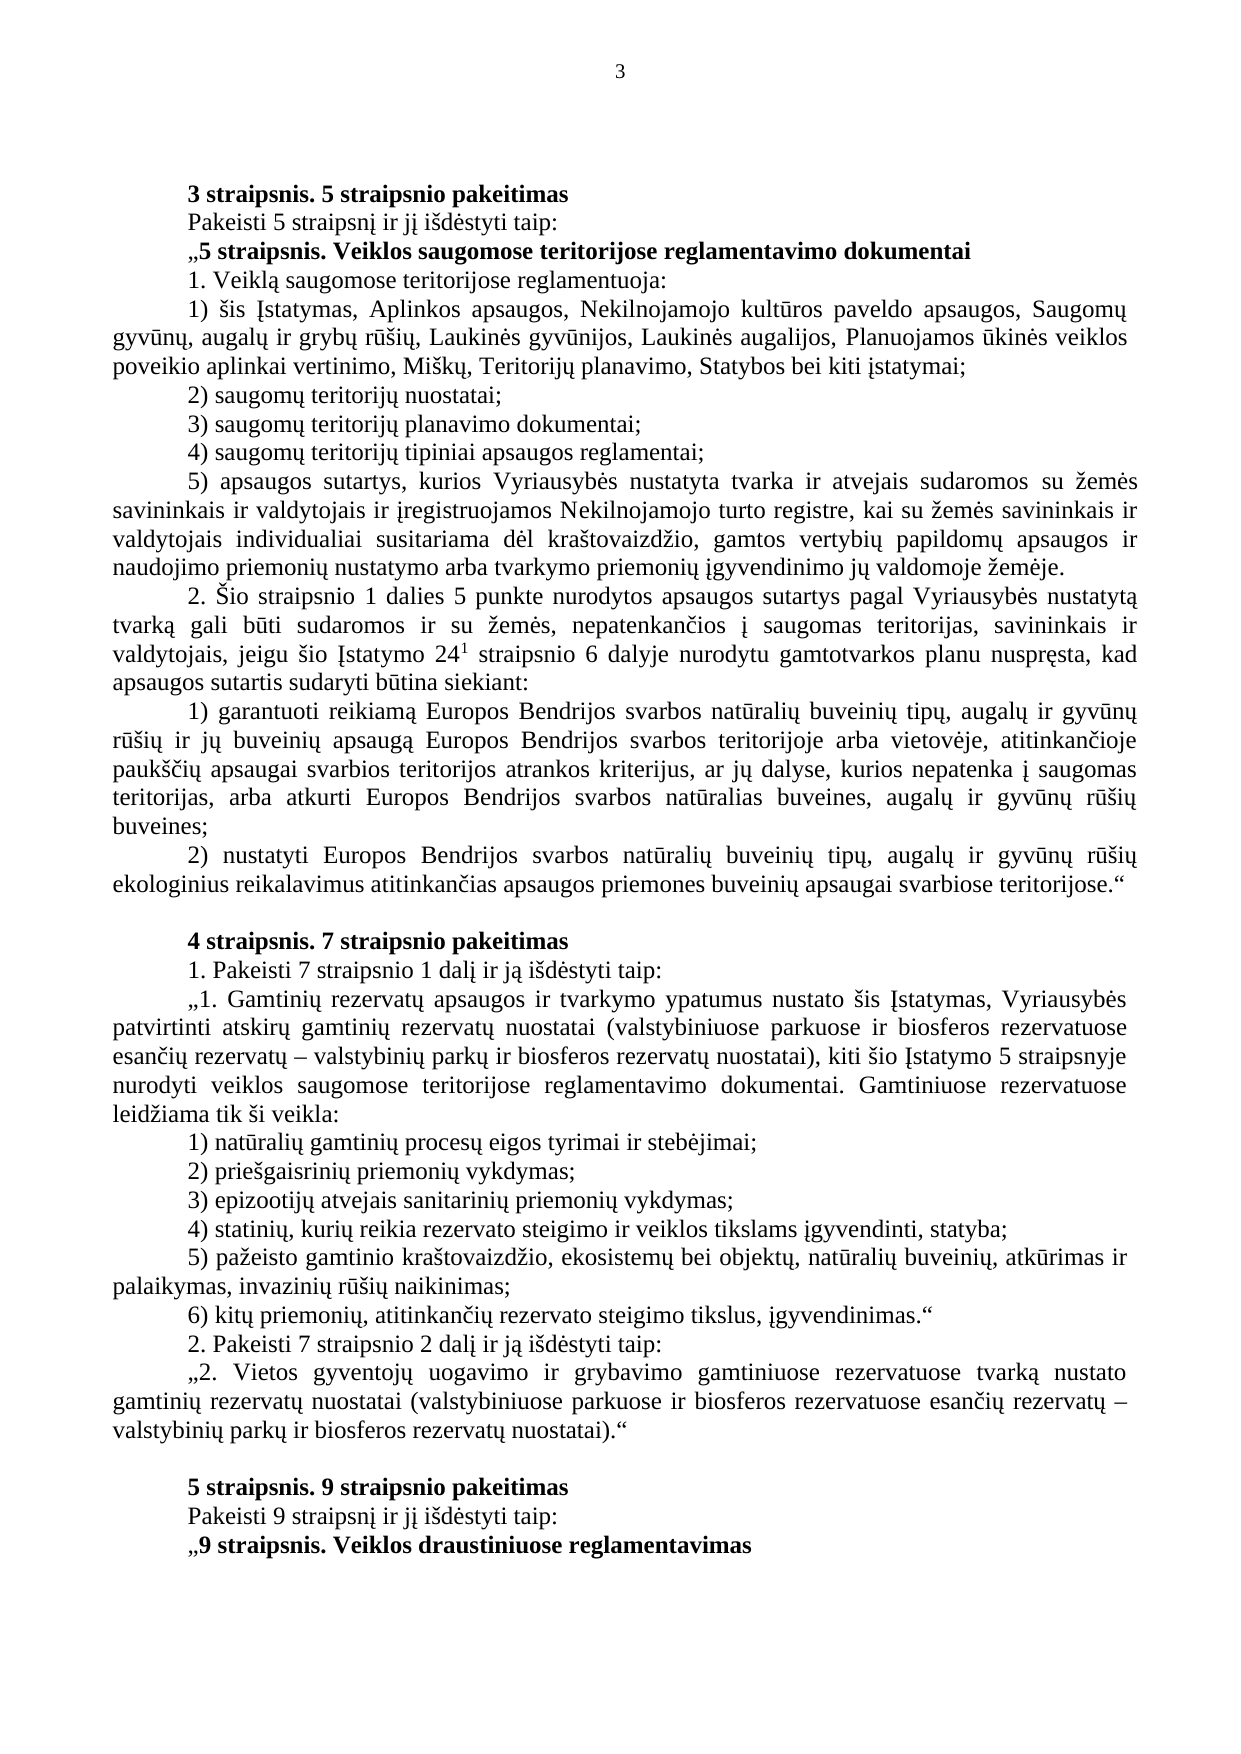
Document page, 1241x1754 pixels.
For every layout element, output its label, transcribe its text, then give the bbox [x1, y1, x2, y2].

text „1. Gamtinių rezervatų apsaugos ir tvarkymo ypatumus nustato šis Įstatymas, Vyriausybės patvirtinti atskirų gamtinių rezervatų nuostatai (valstybiniuose parkuose ir biosferos rezervatuose esančių rezervatų – valstybinių parkų ir biosferos rezervatų nuostatai), kiti šio Įstatymo 5 straipsnyje nurodyti veiklos saugomose teritorijose reglamentavimo dokumentai. Gamtiniuose rezervatuose leidžiama tik ši veikla: [112, 984, 1128, 1127]
text 6) kitų priemonių, atitinkančių rezervato steigimo tikslus, įgyvendinimas.“ [112, 1300, 1128, 1329]
text 1. Pakeisti 7 straipsnio 1 dalį ir ją išdėstyti taip: [112, 955, 1128, 984]
text 2. Pakeisti 7 straipsnio 2 dalį ir ją išdėstyti taip: [112, 1329, 1128, 1357]
text 2) saugomų teritorijų nuostatai; [112, 380, 1128, 409]
text 4 straipsnis. 7 straipsnio pakeitimas [112, 926, 1128, 955]
text 2. Šio straipsnio 1 dalies 5 punkte nurodytos apsaugos sutartys pagal Vyriausybės nustatytą tvarką gali būti sudaromos ir su žemės, nepatenkančios į saugomas teritorijas, savininkais ir valdytojais, jeigu šio Įstatymo 241 straipsnio 6 dalyje nurodytu gamtotvarkos planu nuspręsta, kad apsaugos sutartis sudaryti būtina siekiant: [112, 581, 1138, 696]
text „5 straipsnis. Veiklos saugomose teritorijose reglamentavimo dokumentai [112, 236, 1128, 265]
text 3) saugomų teritorijų planavimo dokumentai; [112, 409, 1128, 437]
text 1. Veiklą saugomose teritorijose reglamentuoja: [112, 265, 1128, 294]
text 4) saugomų teritorijų tipiniai apsaugos reglamentai; [112, 437, 1128, 466]
text „9 straipsnis. Veiklos draustiniuose reglamentavimas [112, 1530, 1128, 1559]
text „2. Vietos gyventojų uogavimo ir grybavimo gamtiniuose rezervatuose tvarką nustato gamtinių rezervatų nuostatai (valstybiniuose parkuose ir biosferos rezervatuose esančių rezervatų – valstybinių parkų ir biosferos rezervatų nuostatai).“ [112, 1357, 1128, 1444]
text 5 straipsnis. 9 straipsnio pakeitimas [112, 1472, 1128, 1501]
text Pakeisti 9 straipsnį ir jį išdėstyti taip: [112, 1501, 1128, 1530]
text 4) statinių, kurių reikia rezervato steigimo ir veiklos tikslams įgyvendinti, statyba; [112, 1214, 1128, 1242]
text 3) epizootijų atvejais sanitarinių priemonių vykdymas; [112, 1185, 1128, 1214]
text 3 straipsnis. 5 straipsnio pakeitimas [187, 179, 1128, 207]
text 5) apsaugos sutartys, kurios Vyriausybės nustatyta tvarka ir atvejais sudaromos su žemės savininkais ir valdytojais ir įregistruojamos Nekilnojamojo turto registre, kai su žemės savininkais ir valdytojais individualiai susitariama dėl kraštovaizdžio, gamtos vertybių papildomų apsaugos ir naudojimo priemonių nustatymo arba tvarkymo priemonių įgyvendinimo jų valdomoje žemėje. [112, 466, 1138, 581]
text Pakeisti 5 straipsnį ir jį išdėstyti taip: [112, 207, 1128, 236]
text 1) garantuoti reikiamą Europos Bendrijos svarbos natūralių buveinių tipų, augalų ir gyvūnų rūšių ir jų buveinių apsaugą Europos Bendrijos svarbos teritorijoje arba vietovėje, atitinkančioje paukščių apsaugai svarbios teritorijos atrankos kriterijus, ar jų dalyse, kurios nepatenka į saugomas teritorijas, arba atkurti Europos Bendrijos svarbos natūralias buveines, augalų ir gyvūnų rūšių buveines; [112, 696, 1138, 840]
text 2) nustatyti Europos Bendrijos svarbos natūralių buveinių tipų, augalų ir gyvūnų rūšių ekologinius reikalavimus atitinkančias apsaugos priemones buveinių apsaugai svarbiose teritorijose.“ [112, 840, 1138, 897]
text 1) natūralių gamtinių procesų eigos tyrimai ir stebėjimai; [112, 1127, 1128, 1156]
text 2) priešgaisrinių priemonių vykdymas; [112, 1156, 1128, 1185]
text 5) pažeisto gamtinio kraštovaizdžio, ekosistemų bei objektų, natūralių buveinių, atkūrimas ir palaikymas, invazinių rūšių naikinimas; [112, 1242, 1128, 1300]
text 1) šis Įstatymas, Aplinkos apsaugos, Nekilnojamojo kultūros paveldo apsaugos, Saugomų gyvūnų, augalų ir grybų rūšių, Laukinės gyvūnijos, Laukinės augalijos, Planuojamos ūkinės veiklos poveikio aplinkai vertinimo, Miškų, Teritorijų planavimo, Statybos bei kiti įstatymai; [112, 294, 1128, 380]
